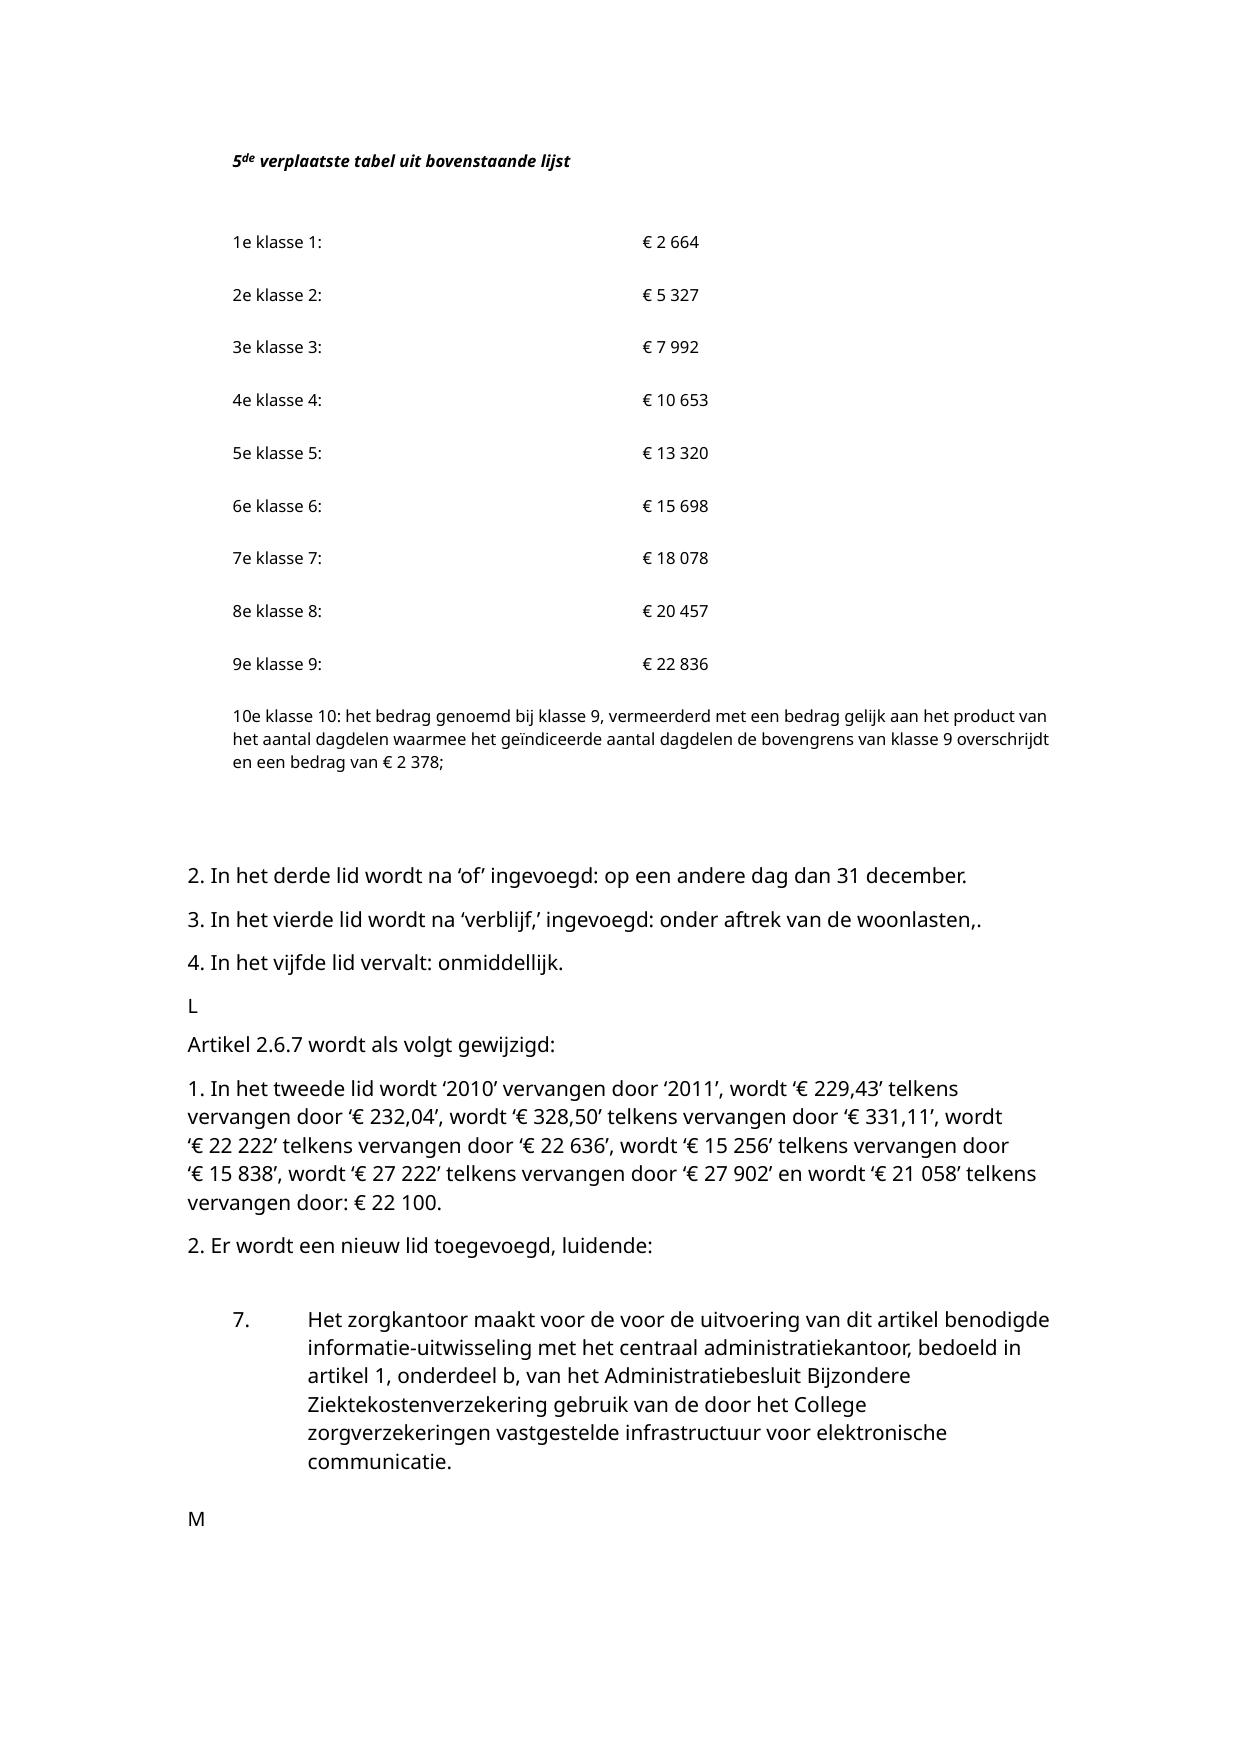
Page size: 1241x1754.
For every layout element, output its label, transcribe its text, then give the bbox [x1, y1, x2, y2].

table_cell 5e klasse 5: [233, 441, 642, 494]
text 3. In het vierde lid wordt na ‘verblijf,’ ingevoegd: onder aftrek van de woonlasten,. [187, 905, 1053, 933]
table_cell 4e klasse 4: [233, 389, 642, 441]
list Het zorgkantoor maakt voor de voor de uitvoering van dit artikel benodigde informatie-uitwisseling met het centraal administratiekantoor, bedoeld in artikel 1, onderdeel b, van het Administratiebesluit Bijzondere Ziektekostenverzekering gebruik van de door het College zorgverzekeringen vastgestelde infrastructuur voor elektronische communicatie. [232, 1305, 1053, 1475]
table_header 1e klasse 1: [233, 231, 642, 283]
table_cell 10e klasse 10: het bedrag genoemd bij klasse 9, vermeerderd met een bedrag gelijk aan het product van het aantal dagdelen waarmee het geïndiceerde aantal dagdelen de bovengrens van klasse 9 overschrijdt en een bedrag van € 2 378; [233, 705, 1053, 803]
table_cell € 7 992 [643, 336, 1053, 389]
table_cell 3e klasse 3: [233, 336, 642, 389]
table_cell 9e klasse 9: [233, 652, 642, 705]
table_cell € 18 078 [643, 547, 1053, 599]
table_cell 2e klasse 2: [233, 283, 642, 336]
table_cell 6e klasse 6: [233, 494, 642, 547]
table_cell 8e klasse 8: [233, 600, 642, 652]
table_cell € 22 836 [643, 652, 1053, 705]
table_cell € 13 320 [643, 441, 1053, 494]
text 5de verplaatste tabel uit bovenstaande lijst [232, 150, 1053, 173]
text Artikel 2.6.7 wordt als volgt gewijzigd: [187, 1031, 1053, 1059]
text 2. Er wordt een nieuw lid toegevoegd, luidende: [187, 1231, 1053, 1260]
text 2. In het derde lid wordt na ‘of’ ingevoegd: op een andere dag dan 31 december. [187, 862, 1053, 890]
text 1. In het tweede lid wordt ‘2010’ vervangen door ‘2011’, wordt ‘€ 229,43’ telkens vervangen door ‘€ 232,04’, wordt ‘€ 328,50’ telkens vervangen door ‘€ 331,11’, wordt ‘€ 22 222’ telkens vervangen door ‘€ 22 636’, wordt ‘€ 15 256’ telkens vervangen door ‘€ 15 838’, wordt ‘€ 27 222’ telkens vervangen door ‘€ 27 902’ en wordt ‘€ 21 058’ telkens vervangen door: € 22 100. [187, 1074, 1053, 1216]
table_header € 2 664 [643, 231, 1053, 283]
text M [187, 1505, 1053, 1532]
table_cell € 20 457 [643, 600, 1053, 652]
table_cell 7e klasse 7: [233, 547, 642, 599]
text 4. In het vijfde lid vervalt: onmiddellijk. [187, 948, 1053, 977]
table_cell € 15 698 [643, 494, 1053, 547]
table_cell € 5 327 [643, 283, 1053, 336]
text L [187, 992, 1053, 1019]
table_cell € 10 653 [643, 389, 1053, 441]
